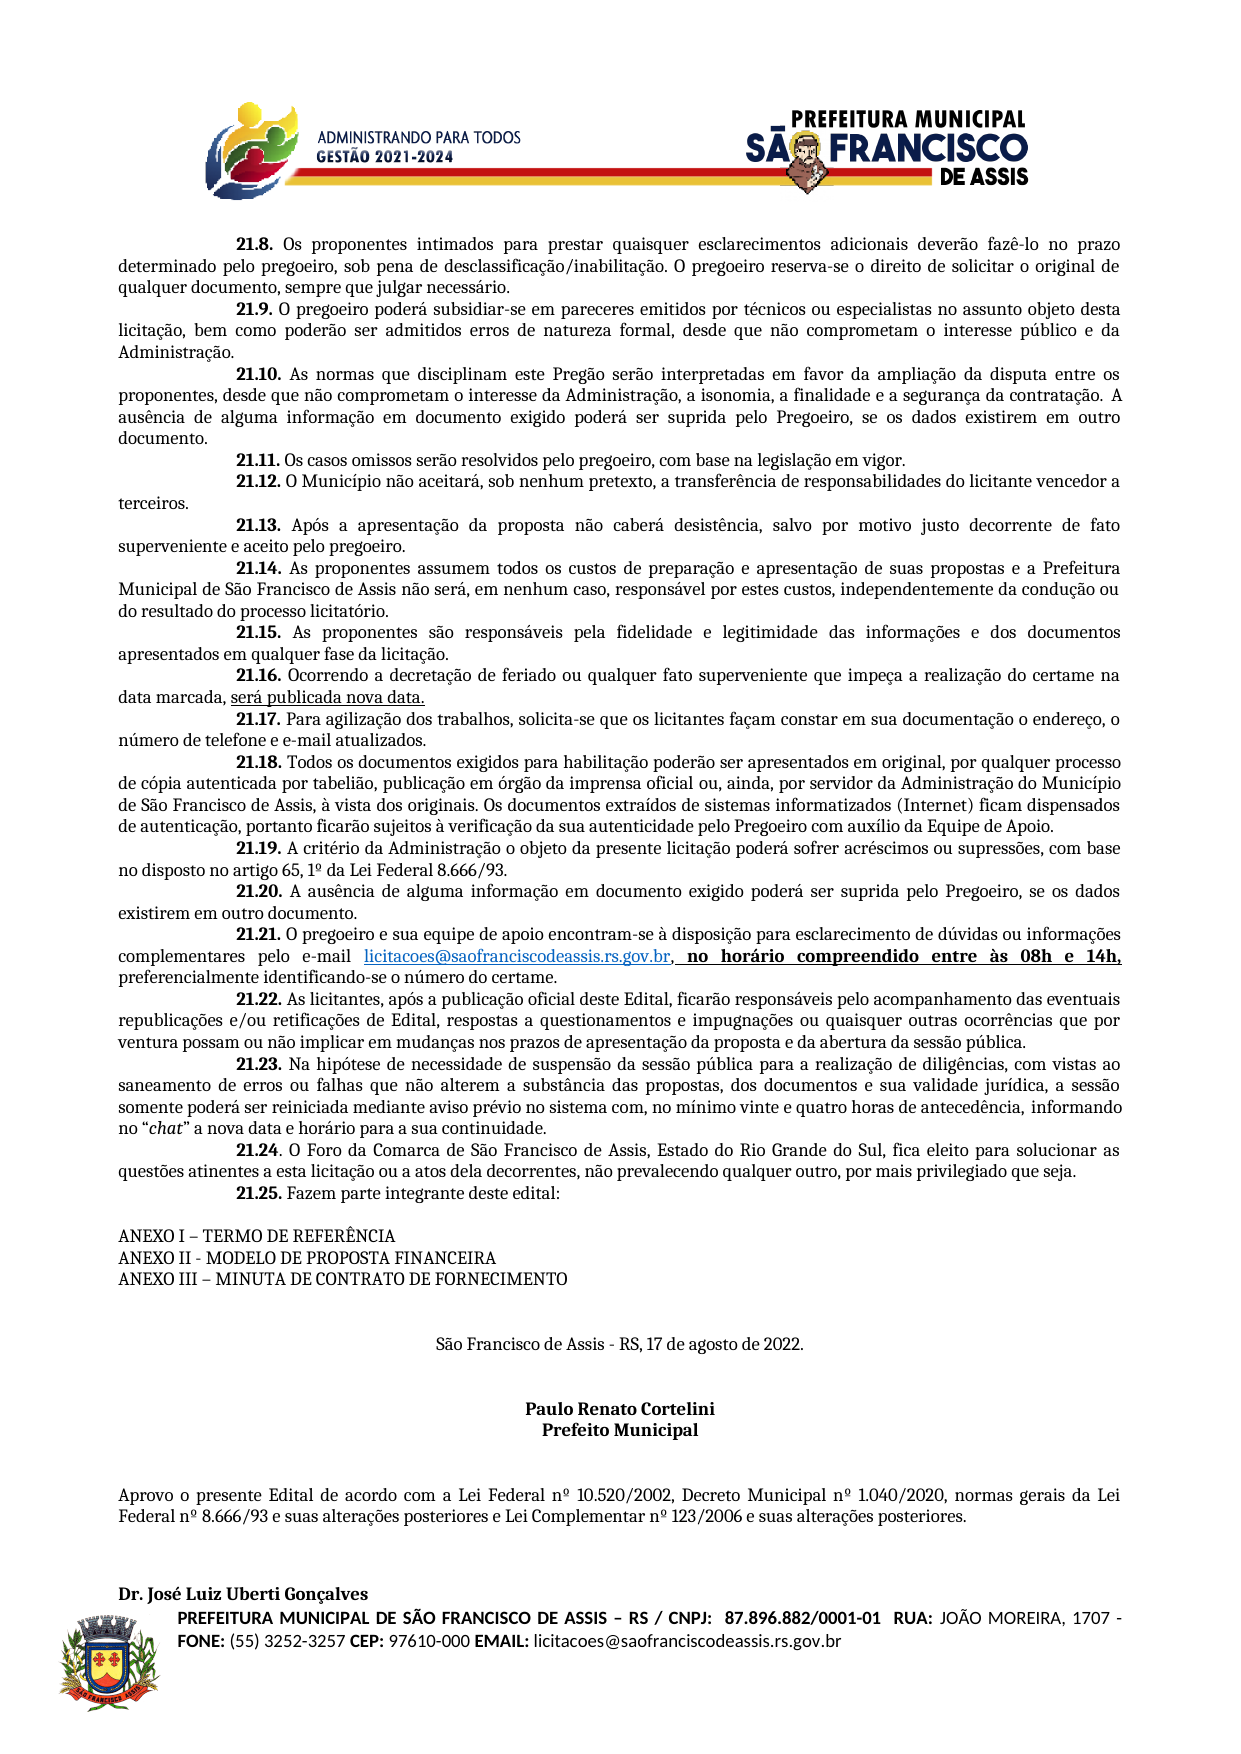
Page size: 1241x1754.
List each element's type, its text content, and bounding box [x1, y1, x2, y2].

text 21.24. O Foro da Comarca de São Francisco de Assis, Estado do Rio Grande do Sul, fica eleito para solucionar as questões atinentes a esta licitação ou a atos dela decorrentes, não prevalecendo qualquer outro, por mais privilegiado que seja. [118, 1139, 1122, 1182]
text 21.17. Para agilização dos trabalhos, solicita-se que os licitantes façam constar em sua documentação o endereço, o número de telefone e e-mail atualizados. [118, 708, 1122, 751]
text ANEXO II - MODELO DE PROPOSTA FINANCEIRA [118, 1247, 1122, 1269]
text Aprovo o presente Edital de acordo com a Lei Federal nº 10.520/2002, Decreto Municipal nº 1.040/2020, normas gerais da Lei Federal nº 8.666/93 e suas alterações posteriores e Lei Complementar nº 123/2006 e suas alterações posteriores. [118, 1484, 1122, 1527]
text 21.25. Fazem parte integrante deste edital: [118, 1182, 1122, 1204]
text 21.16. Ocorrendo a decretação de feriado ou qualquer fato superveniente que impeça a realização do certame na data marcada, será publicada nova data. [118, 665, 1122, 708]
text 21.11. Os casos omissos serão resolvidos pelo pregoeiro, com base na legislação em vigor. [118, 449, 1122, 471]
text 21.15. As proponentes são responsáveis pela fidelidade e legitimidade das informações e dos documentos apresentados em qualquer fase da licitação. [118, 622, 1122, 665]
text Prefeito Municipal [118, 1420, 1122, 1441]
text 21.19. A critério da Administração o objeto da presente licitação poderá sofrer acréscimos ou supressões, com base no disposto no artigo 65, 1º da Lei Federal 8.666/93. [118, 837, 1122, 881]
text 21.14. As proponentes assumem todos os custos de preparação e apresentação de suas propostas e a Prefeitura Municipal de São Francisco de Assis não será, em nenhum caso, responsável por estes custos, independentemente da condução ou do resultado do processo licitatório. [118, 557, 1122, 622]
text 21.8. Os proponentes intimados para prestar quaisquer esclarecimentos adicionais deverão fazê-lo no prazo determinado pelo pregoeiro, sob pena de desclassificação/inabilitação. O pregoeiro reserva-se o direito de solicitar o original de qualquer documento, sempre que julgar necessário. [118, 234, 1122, 298]
text 21.21. O pregoeiro e sua equipe de apoio encontram-se à disposição para esclarecimento de dúvidas ou informações complementares pelo e-mail licitacoes@saofranciscodeassis.rs.gov.br, no horário compreendido entre às 08h e 14h, preferencialmente identificando-se o número do certame. [118, 924, 1122, 988]
text Paulo Renato Cortelini [118, 1398, 1122, 1420]
text ANEXO III – MINUTA DE CONTRATO DE FORNECIMENTO [118, 1269, 1122, 1290]
text 21.12. O Município não aceitará, sob nenhum pretexto, a transferência de responsabilidades do licitante vencedor a terceiros. [118, 471, 1122, 514]
text 21.10. As normas que disciplinam este Pregão serão interpretadas em favor da ampliação da disputa entre os proponentes, desde que não comprometam o interesse da Administração, a isonomia, a finalidade e a segurança da contratação. A ausência de alguma informação em documento exigido poderá ser suprida pelo Pregoeiro, se os dados existirem em outro documento. [118, 363, 1122, 449]
text 21.22. As licitantes, após a publicação oficial deste Edital, ficarão responsáveis pelo acompanhamento das eventuais republicações e/ou retificações de Edital, respostas a questionamentos e impugnações ou quaisquer outras ocorrências que por ventura possam ou não implicar em mudanças nos prazos de apresentação da proposta e da abertura da sessão pública. [118, 988, 1122, 1053]
text Dr. José Luiz Uberti Gonçalves [118, 1583, 1122, 1605]
text 21.9. O pregoeiro poderá subsidiar-se em pareceres emitidos por técnicos ou especialistas no assunto objeto desta licitação, bem como poderão ser admitidos erros de natureza formal, desde que não comprometam o interesse público e da Administração. [118, 298, 1122, 363]
text 21.23. Na hipótese de necessidade de suspensão da sessão pública para a realização de diligências, com vistas ao saneamento de erros ou falhas que não alterem a substância das propostas, dos documentos e sua validade jurídica, a sessão somente poderá ser reiniciada mediante aviso prévio no sistema com, no mínimo vinte e quatro horas de antecedência, informando no “chat” a nova data e horário para a sua continuidade. [118, 1053, 1122, 1139]
text ANEXO I – TERMO DE REFERÊNCIA [118, 1226, 1122, 1247]
text 21.18. Todos os documentos exigidos para habilitação poderão ser apresentados em original, por qualquer processo de cópia autenticada por tabelião, publicação em órgão da imprensa oficial ou, ainda, por servidor da Administração do Município de São Francisco de Assis, à vista dos originais. Os documentos extraídos de sistemas informatizados (Internet) ficam dispensados de autenticação, portanto ficarão sujeitos à verificação da sua autenticidade pelo Pregoeiro com auxílio da Equipe de Apoio. [118, 751, 1122, 837]
text 21.13. Após a apresentação da proposta não caberá desistência, salvo por motivo justo decorrente de fato superveniente e aceito pelo pregoeiro. [118, 514, 1122, 557]
text 21.20. A ausência de alguma informação em documento exigido poderá ser suprida pelo Pregoeiro, se os dados existirem em outro documento. [118, 881, 1122, 924]
text São Francisco de Assis - RS, 17 de agosto de 2022. [118, 1333, 1122, 1355]
